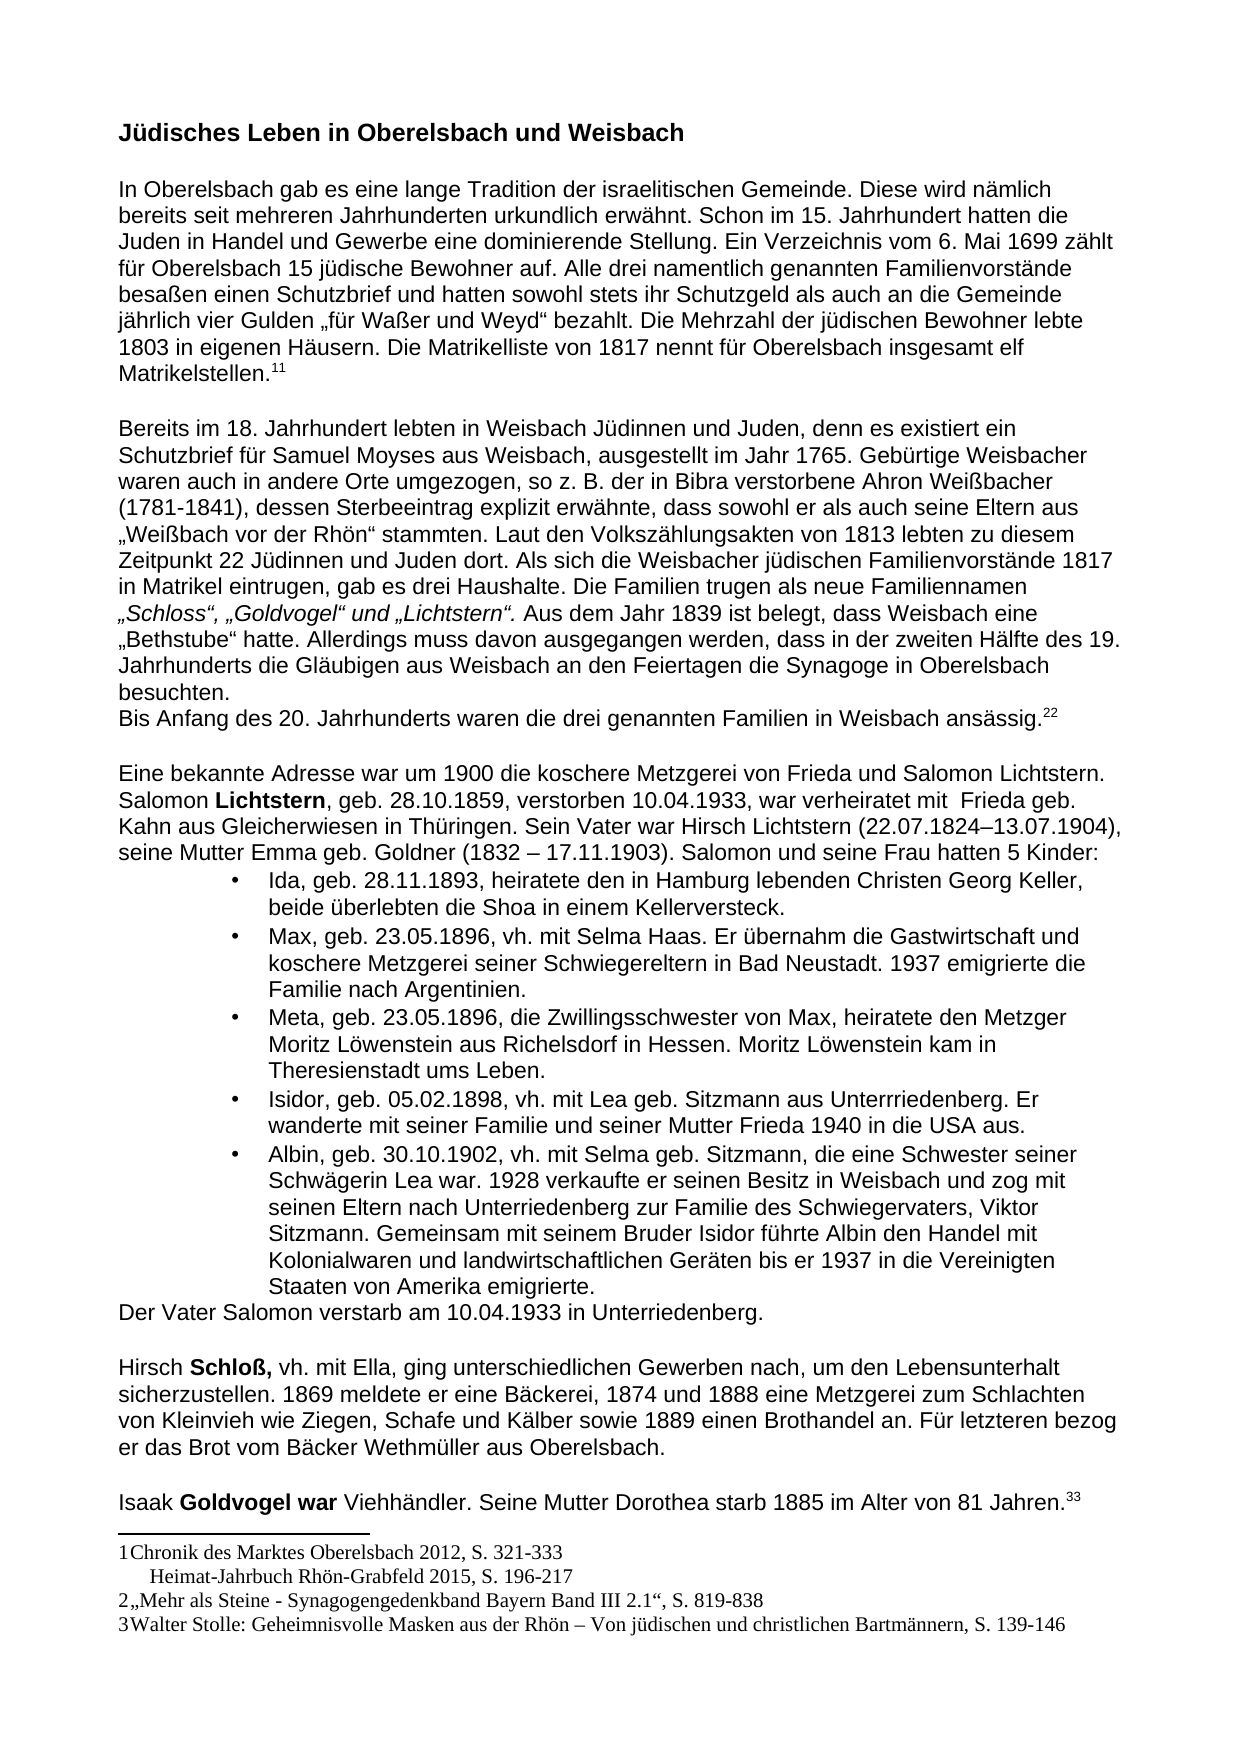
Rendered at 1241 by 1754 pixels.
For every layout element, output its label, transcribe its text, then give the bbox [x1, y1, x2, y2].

text Bis Anfang des 20. Jahrhunderts waren die drei genannten Familien in Weisbach ansässig.2 [118, 705, 1122, 731]
text Chronik des Marktes Oberelsbach 2012, S. 321-333 [118, 1539, 1122, 1564]
list Albin, geb. 30.10.1902, vh. mit Selma geb. Sitzmann, die eine Schwester seiner Schwägerin Lea war. 1928 verkaufte er seinen Besitz in Weisbach und zog mit seinen Eltern nach Unterriedenberg zur Familie des Schwiegervaters, Viktor Sitzmann. Gemeinsam mit seinem Bruder Isidor führte Albin den Handel mit Kolonialwaren und landwirtschaftlichen Geräten bis er 1937 in die Vereinigten Staaten von Amerika emigrierte. [231, 1139, 1122, 1299]
text Walter Stolle: Geheimnisvolle Masken aus der Rhön – Von jüdischen und christlichen Bartmännern, S. 139-146 [118, 1612, 1122, 1636]
list Max, geb. 23.05.1896, vh. mit Selma Haas. Er übernahm die Gastwirtschaft und koschere Metzgerei seiner Schwiegereltern in Bad Neustadt. 1937 emigrierte die Familie nach Argentinien. [231, 921, 1122, 1002]
text Jüdisches Leben in Oberelsbach und Weisbach [118, 118, 1122, 147]
text In Oberelsbach gab es eine lange Tradition der israelitischen Gemeinde. Diese wird nämlich bereits seit mehreren Jahrhunderten urkundlich erwähnt. Schon im 15. Jahrhundert hatten die Juden in Handel und Gewerbe eine dominierende Stellung. Ein Verzeichnis vom 6. Mai 1699 zählt für Oberelsbach 15 jüdische Bewohner auf. Alle drei namentlich genannten Familienvorstände besaßen einen Schutzbrief und hatten sowohl stets ihr Schutzgeld als auch an die Gemeinde jährlich vier Gulden „für Waßer und Weyd“ bezahlt. Die Mehrzahl der jüdischen Bewohner lebte 1803 in eigenen Häusern. Die Matrikelliste von 1817 nennt für Oberelsbach insgesamt elf Matrikelstellen.1 [118, 176, 1122, 386]
text Heimat-Jahrbuch Rhön-Grabfeld 2015, S. 196-217 [118, 1564, 1122, 1588]
list Meta, geb. 23.05.1896, die Zwillingsschwester von Max, heiratete den Metzger Moritz Löwenstein aus Richelsdorf in Hessen. Moritz Löwenstein kam in Theresienstadt ums Leben. [231, 1002, 1122, 1084]
text Isaak Goldvogel war Viehhändler. Seine Mutter Dorothea starb 1885 im Alter von 81 Jahren.3 [118, 1488, 1122, 1515]
list Isidor, geb. 05.02.1898, vh. mit Lea geb. Sitzmann aus Unterrriedenberg. Er wanderte mit seiner Familie und seiner Mutter Frieda 1940 in die USA aus. [231, 1084, 1122, 1139]
list Ida, geb. 28.11.1893, heiratete den in Hamburg lebenden Christen Georg Keller, beide überlebten die Shoa in einem Kellerversteck. [231, 866, 1122, 921]
text Hirsch Schloß, vh. mit Ella, ging unterschiedlichen Gewerben nach, um den Lebensunterhalt sicherzustellen. 1869 meldete er eine Bäckerei, 1874 und 1888 eine Metzgerei zum Schlachten von Kleinvieh wie Ziegen, Schafe und Kälber sowie 1889 einen Brothandel an. Für letzteren bezog er das Brot vom Bäcker Wethmüller aus Oberelsbach. [118, 1354, 1122, 1460]
text Bereits im 18. Jahrhundert lebten in Weisbach Jüdinnen und Juden, denn es existiert ein Schutzbrief für Samuel Moyses aus Weisbach, ausgestellt im Jahr 1765. Gebürtige Weisbacher waren auch in andere Orte umgezogen, so z. B. der in Bibra verstorbene Ahron Weißbacher (1781-1841), dessen Sterbeeintrag explizit erwähnte, dass sowohl er als auch seine Eltern aus „Weißbach vor der Rhön“ stammten. Laut den Volkszählungsakten von 1813 lebten zu diesem Zeitpunkt 22 Jüdinnen und Juden dort. Als sich die Weisbacher jüdischen Familienvorstände 1817 in Matrikel eintrugen, gab es drei Haushalte. Die Familien trugen als neue Familiennamen „Schloss“, „Goldvogel“ und „Lichtstern“. Aus dem Jahr 1839 ist belegt, dass Weisbach eine „Bethstube“ hatte. Allerdings muss davon ausgegangen werden, dass in der zweiten Hälfte des 19. Jahrhunderts die Gläubigen aus Weisbach an den Feiertagen die Synagoge in Oberelsbach besuchten. [118, 415, 1122, 705]
text Eine bekannte Adresse war um 1900 die koschere Metzgerei von Frieda und Salomon Lichtstern. Salomon Lichtstern, geb. 28.10.1859, verstorben 10.04.1933, war verheiratet mit Frieda geb. Kahn aus Gleicherwiesen in Thüringen. Sein Vater war Hirsch Lichtstern (22.07.1824–13.07.1904), seine Mutter Emma geb. Goldner (1832 – 17.11.1903). Salomon und seine Frau hatten 5 Kinder: [118, 760, 1122, 866]
text Der Vater Salomon verstarb am 10.04.1933 in Unterriedenberg. [118, 1299, 1122, 1326]
text „Mehr als Steine - Synagogengedenkband Bayern Band III 2.1“, S. 819-838 [118, 1588, 1122, 1612]
